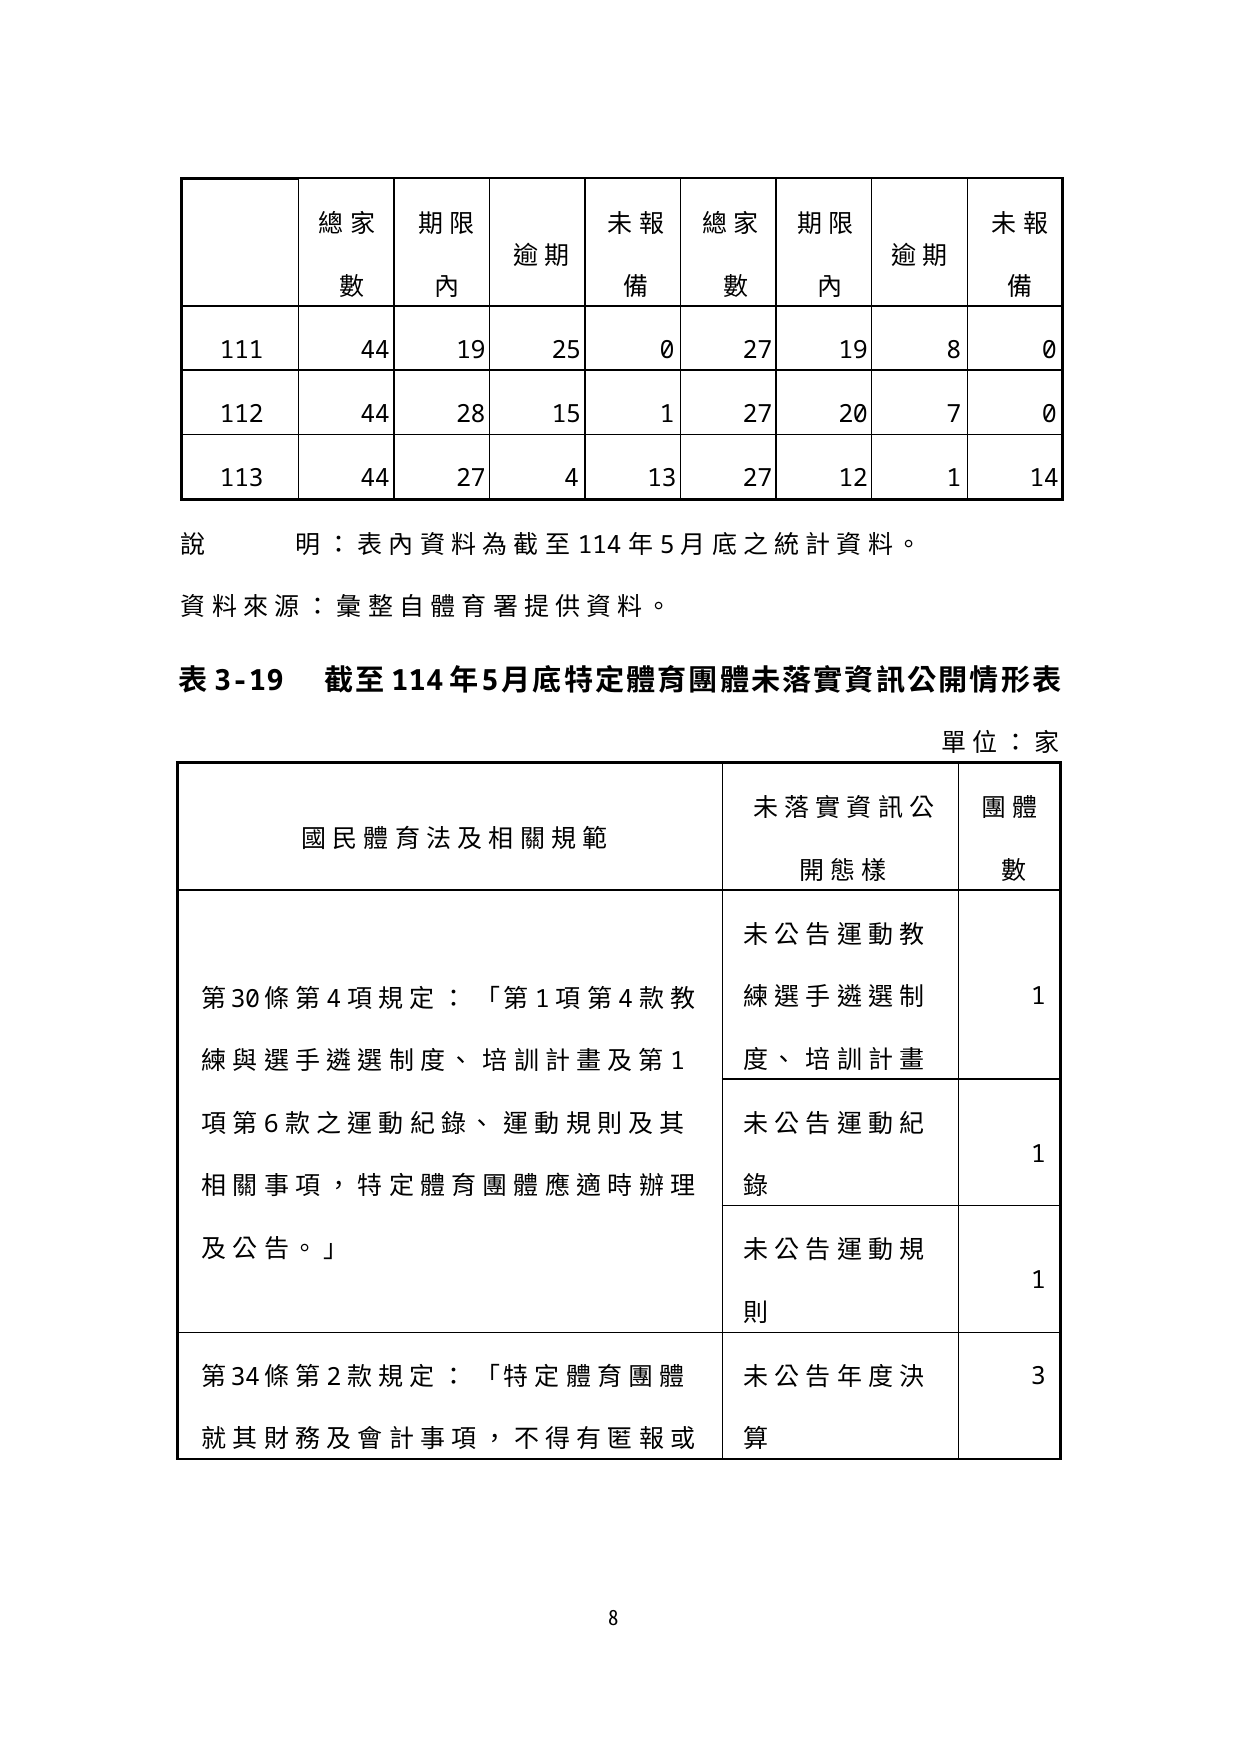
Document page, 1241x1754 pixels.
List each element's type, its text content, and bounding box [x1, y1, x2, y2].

table_cell 總家數 [681, 179, 775, 305]
text 單位：家 [177, 698, 1063, 761]
table_cell 0 [968, 371, 1061, 433]
table_cell 19 [777, 307, 871, 369]
table_cell 0 [586, 307, 680, 369]
text 表3-19 截至114年5月底特定體育團體未落實資訊公開情形表 [177, 636, 1063, 698]
table_cell 44 [299, 371, 393, 433]
table_cell 1 [586, 371, 680, 433]
table_cell 3 [959, 1333, 1059, 1458]
table_cell 28 [395, 371, 489, 433]
table_cell 1 [959, 1206, 1059, 1331]
table_cell 未公告運動紀錄 [723, 1080, 958, 1205]
table_cell 12 [777, 435, 871, 497]
table_cell 1 [872, 435, 967, 497]
table_cell 0 [968, 307, 1061, 369]
table_cell 112 [183, 371, 298, 433]
table_cell 總家數 [299, 179, 393, 305]
table_cell 111 [183, 307, 298, 369]
table_cell 13 [586, 435, 680, 497]
table_cell 15 [490, 371, 584, 433]
table_header 國民體育法及相關規範 [179, 764, 722, 889]
text 說 明：表內資料為截至114年5月底之統計資料。 [177, 501, 1063, 563]
table_cell 14 [968, 435, 1061, 497]
table_cell 逾期 [490, 179, 584, 305]
table_cell 7 [872, 371, 967, 433]
table_cell 113 [183, 435, 298, 497]
table_cell 27 [681, 307, 775, 369]
table_cell 4 [490, 435, 584, 497]
table_cell 20 [777, 371, 871, 433]
table_cell 第30條第4項規定：「第1項第4款教練與選手遴選制度、培訓計畫及第1項第6款之運動紀錄、運動規則及其相關事項，特定體育團體應適時辦理及公告。」 [179, 891, 722, 1331]
table_cell 1 [959, 1080, 1059, 1205]
text 資料來源：彙整自體育署提供資料。 [177, 563, 1063, 626]
table_cell 27 [681, 371, 775, 433]
table_cell 27 [681, 435, 775, 497]
table_cell 未公告運動規則 [723, 1206, 958, 1331]
table_cell 27 [395, 435, 489, 497]
table_cell 未報備 [968, 179, 1061, 305]
table_cell 期限內 [395, 179, 489, 305]
table_cell 未報備 [586, 179, 680, 305]
table_cell 未公告運動教練選手遴選制度、培訓計畫 [723, 891, 958, 1078]
table_header 團體數 [959, 764, 1059, 889]
table_cell 19 [395, 307, 489, 369]
table_cell 逾期 [872, 179, 967, 305]
table_cell 44 [299, 435, 393, 497]
table_cell 未公告年度決算 [723, 1333, 958, 1458]
table_cell 第34條第2款規定：「特定體育團體就其財務及會計事項，不得有匿報或 [179, 1333, 722, 1458]
table_header [183, 180, 298, 305]
table_cell 1 [959, 891, 1059, 1078]
table_header 未落實資訊公開態樣 [723, 764, 958, 889]
table_cell 25 [490, 307, 584, 369]
table_cell 44 [299, 307, 393, 369]
table_cell 8 [872, 307, 967, 369]
table_cell 期限內 [777, 179, 871, 305]
